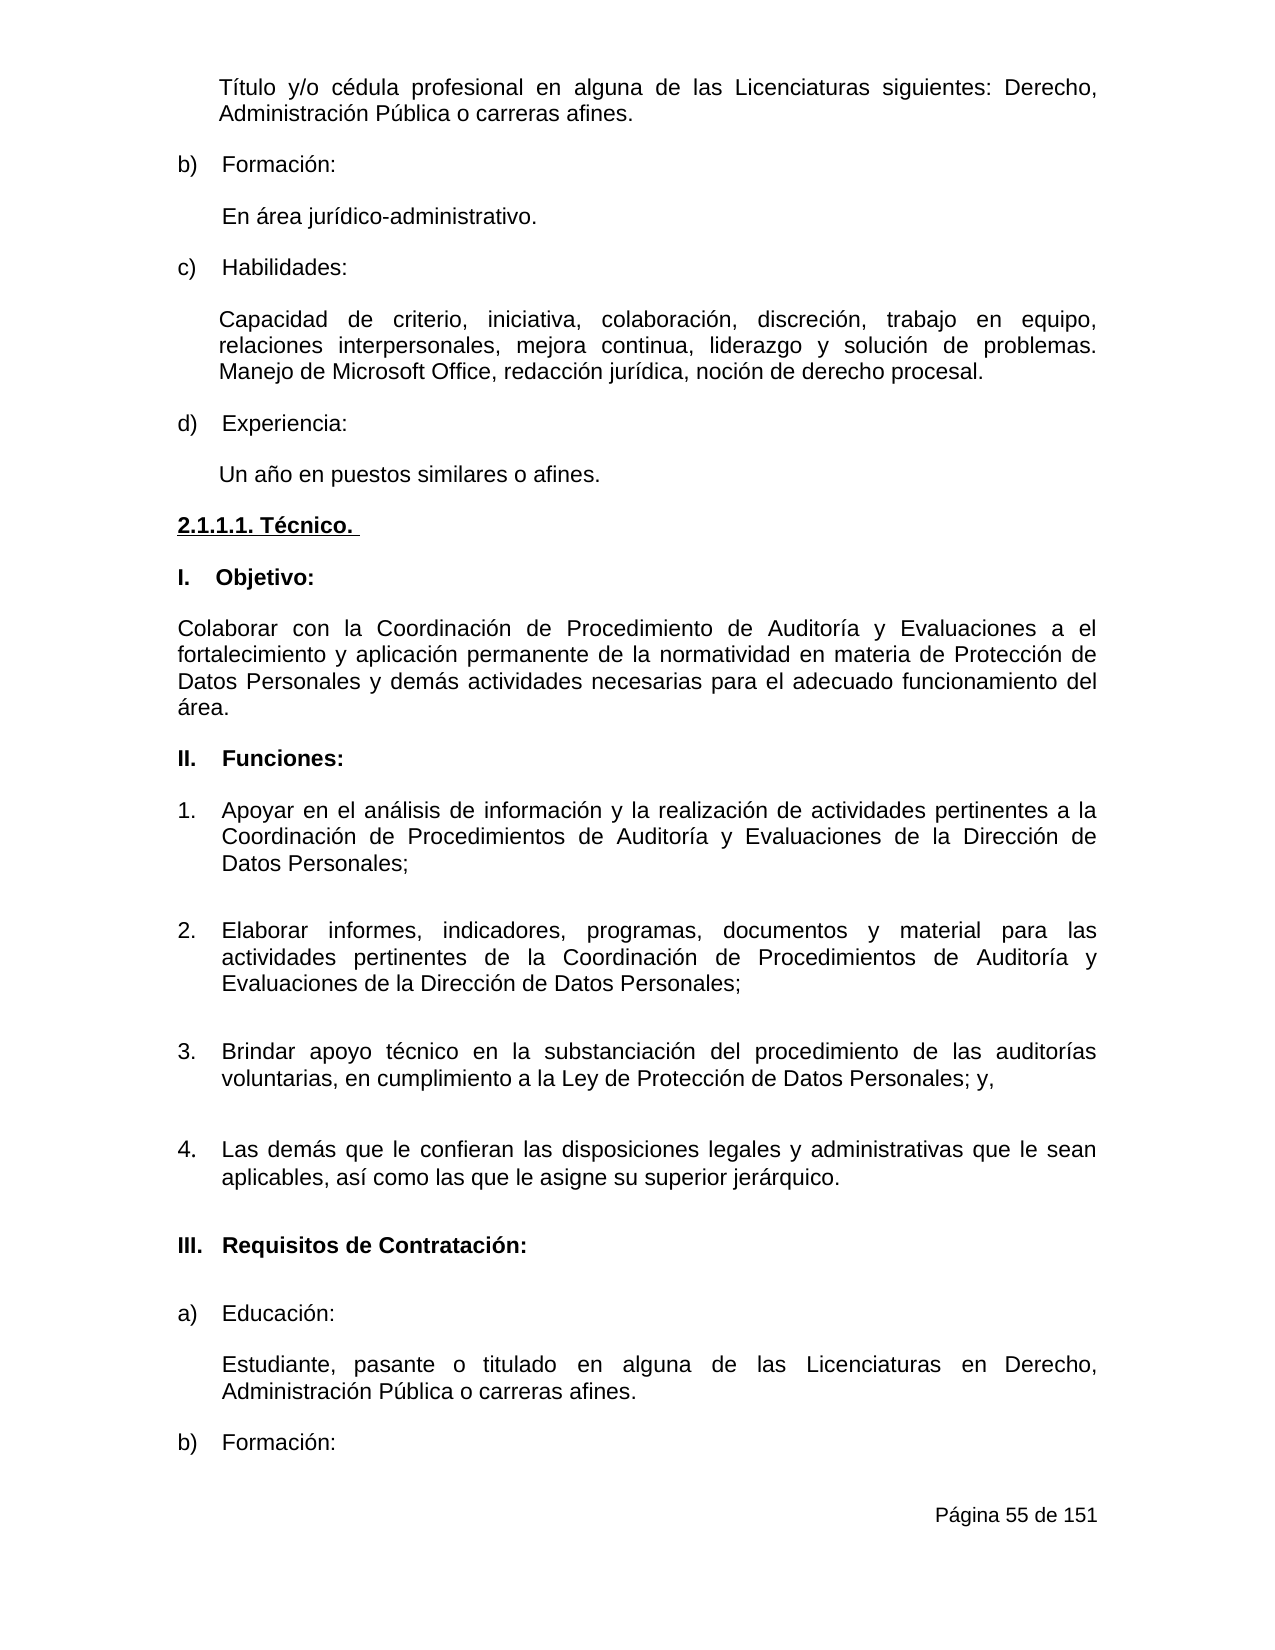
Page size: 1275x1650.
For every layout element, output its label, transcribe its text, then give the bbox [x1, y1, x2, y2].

list Educación: [177, 1300, 1098, 1326]
text II. Funciones: [177, 745, 1098, 772]
list Brindar apoyo técnico en la substanciación del procedimiento de las auditorías voluntarias, en cumplimiento a la Ley de Protección de Datos Personales; y, [177, 1038, 1098, 1091]
list Apoyar en el análisis de información y la realización de actividades pertinentes a la Coordinación de Procedimientos de Auditoría y Evaluaciones de la Dirección de Datos Personales; [177, 797, 1098, 876]
text Colaborar con la Coordinación de Procedimiento de Auditoría y Evaluaciones a el fortalecimiento y aplicación permanente de la normatividad en materia de Protección de Datos Personales y demás actividades necesarias para el adecuado funcionamiento del área. [177, 615, 1098, 720]
text En área jurídico-administrativo. [222, 203, 1098, 229]
list Estudiante, pasante o titulado en alguna de las Licenciaturas en Derecho, Administración Pública o carreras afines. [222, 1351, 1098, 1404]
text III. Requisitos de Contratación: [177, 1232, 1098, 1258]
list Capacidad de criterio, iniciativa, colaboración, discreción, trabajo en equipo, relaciones interpersonales, mejora continua, liderazgo y solución de problemas. Manejo de Microsoft Office, redacción jurídica, noción de derecho procesal. [218, 306, 1098, 384]
list Título y/o cédula profesional en alguna de las Licenciaturas siguientes: Derecho, Administración Pública o carreras afines. [218, 74, 1098, 126]
text 2.1.1.1. Técnico. [177, 512, 1098, 539]
list Las demás que le confieran las disposiciones legales y administrativas que le sean aplicables, así como las que le asigne su superior jerárquico. [177, 1133, 1098, 1190]
text d) Experiencia: [177, 409, 1098, 436]
text I. Objetivo: [177, 564, 1098, 590]
list Elaborar informes, indicadores, programas, documentos y material para las actividades pertinentes de la Coordinación de Procedimientos de Auditoría y Evaluaciones de la Dirección de Datos Personales; [177, 917, 1098, 997]
list Un año en puestos similares o afines. [218, 461, 1098, 487]
text c) Habilidades: [177, 254, 1098, 281]
list Formación: [177, 1429, 1098, 1455]
text b) Formación: [177, 151, 1098, 178]
